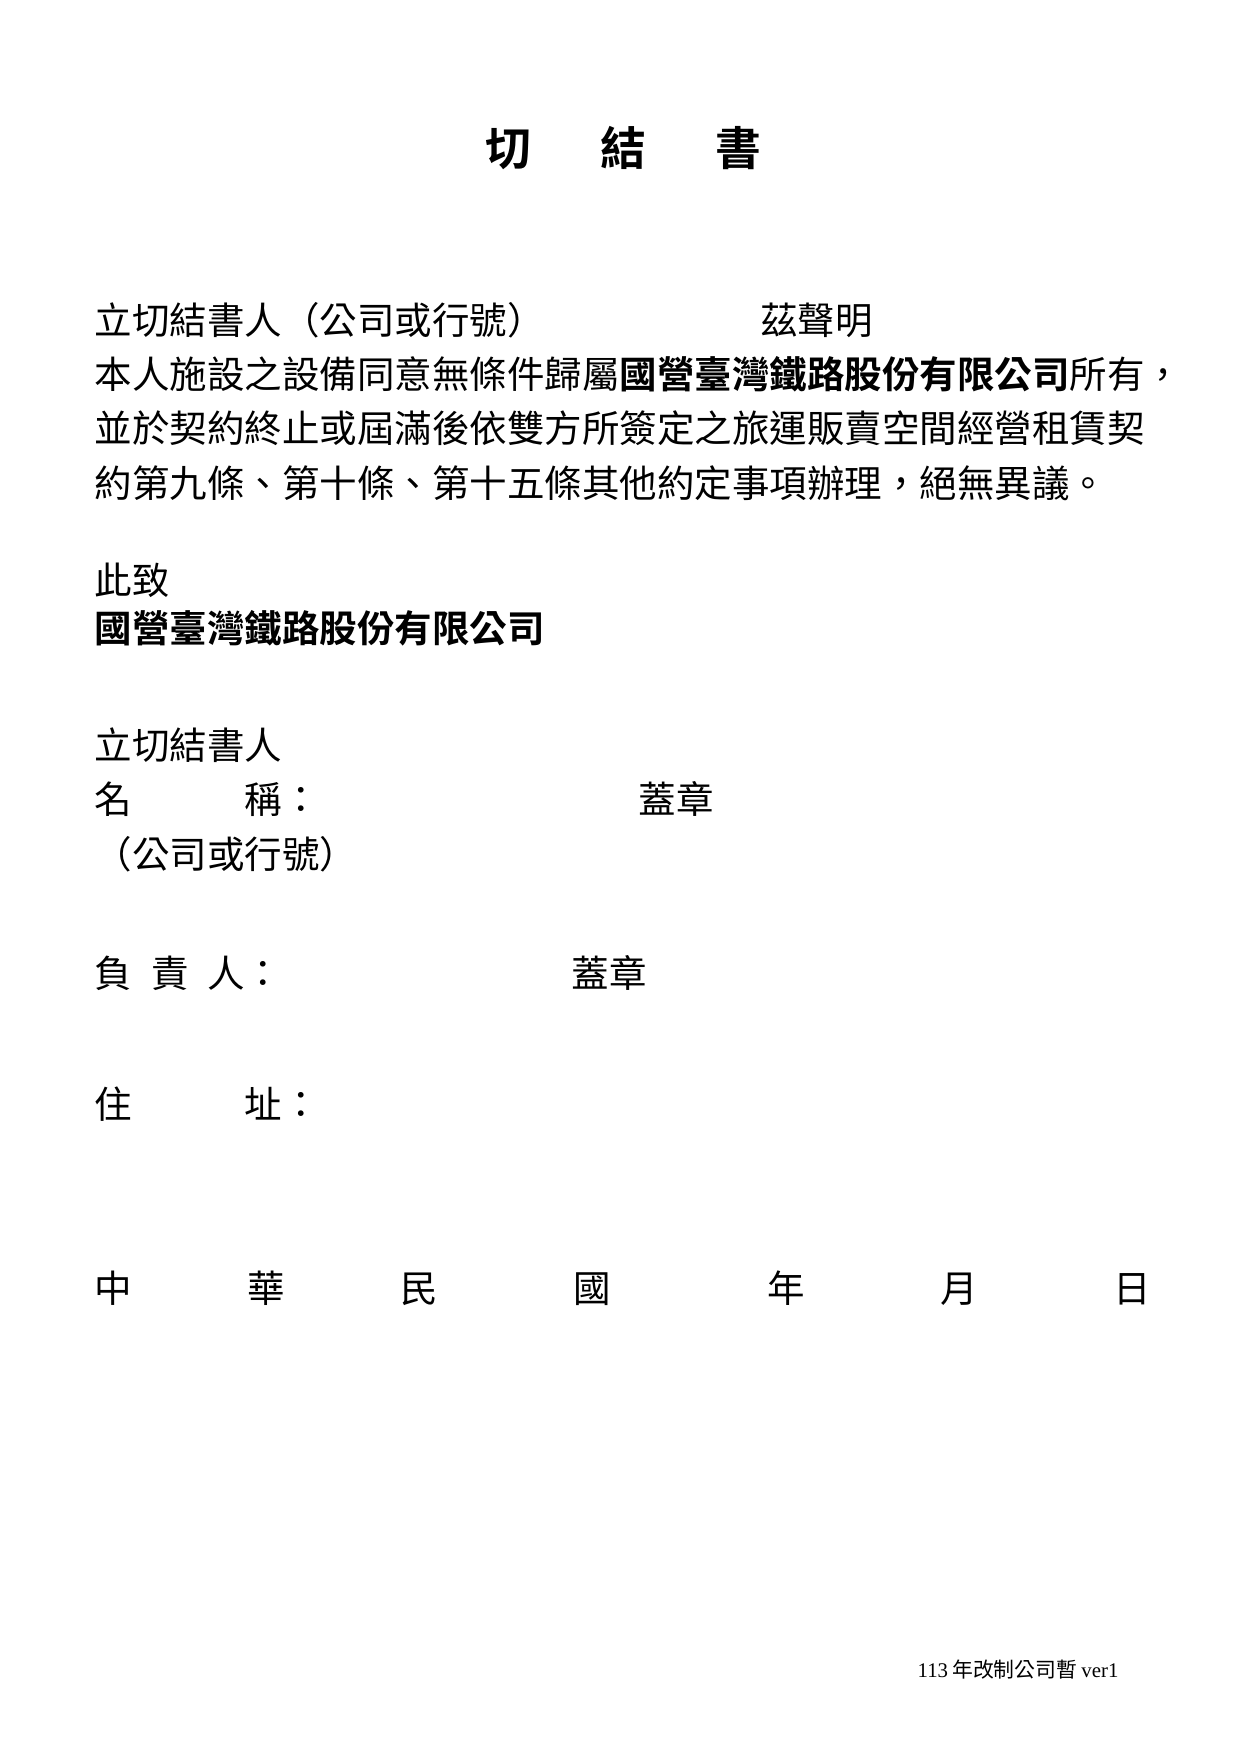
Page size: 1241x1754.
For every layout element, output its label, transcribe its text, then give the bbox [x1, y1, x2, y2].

text 本人施設之設備同意無條件歸屬國營臺灣鐵路股份有限公司所有，並於契約終止或屆滿後依雙方所簽定之旅運販賣空間經營租賃契約第九條、第十條、第十五條其他約定事項辦理，絕無異議。 [94, 345, 1152, 508]
text 此致 [94, 556, 1152, 604]
text 立切結書人 [94, 716, 1152, 771]
text 切 結 書 [94, 113, 1152, 179]
text 住 址： [94, 1077, 1152, 1129]
text 立切結書人（公司或行號） 茲聲明 [94, 291, 1152, 345]
text 國營臺灣鐵路股份有限公司 [94, 604, 1152, 652]
text 負 責 人： 蓋章 [94, 943, 1152, 998]
text （公司或行號） [94, 825, 1152, 879]
text 名 稱： 蓋章 [94, 771, 1152, 825]
text 中 華 民 國 年 月 日 [94, 1258, 1152, 1313]
